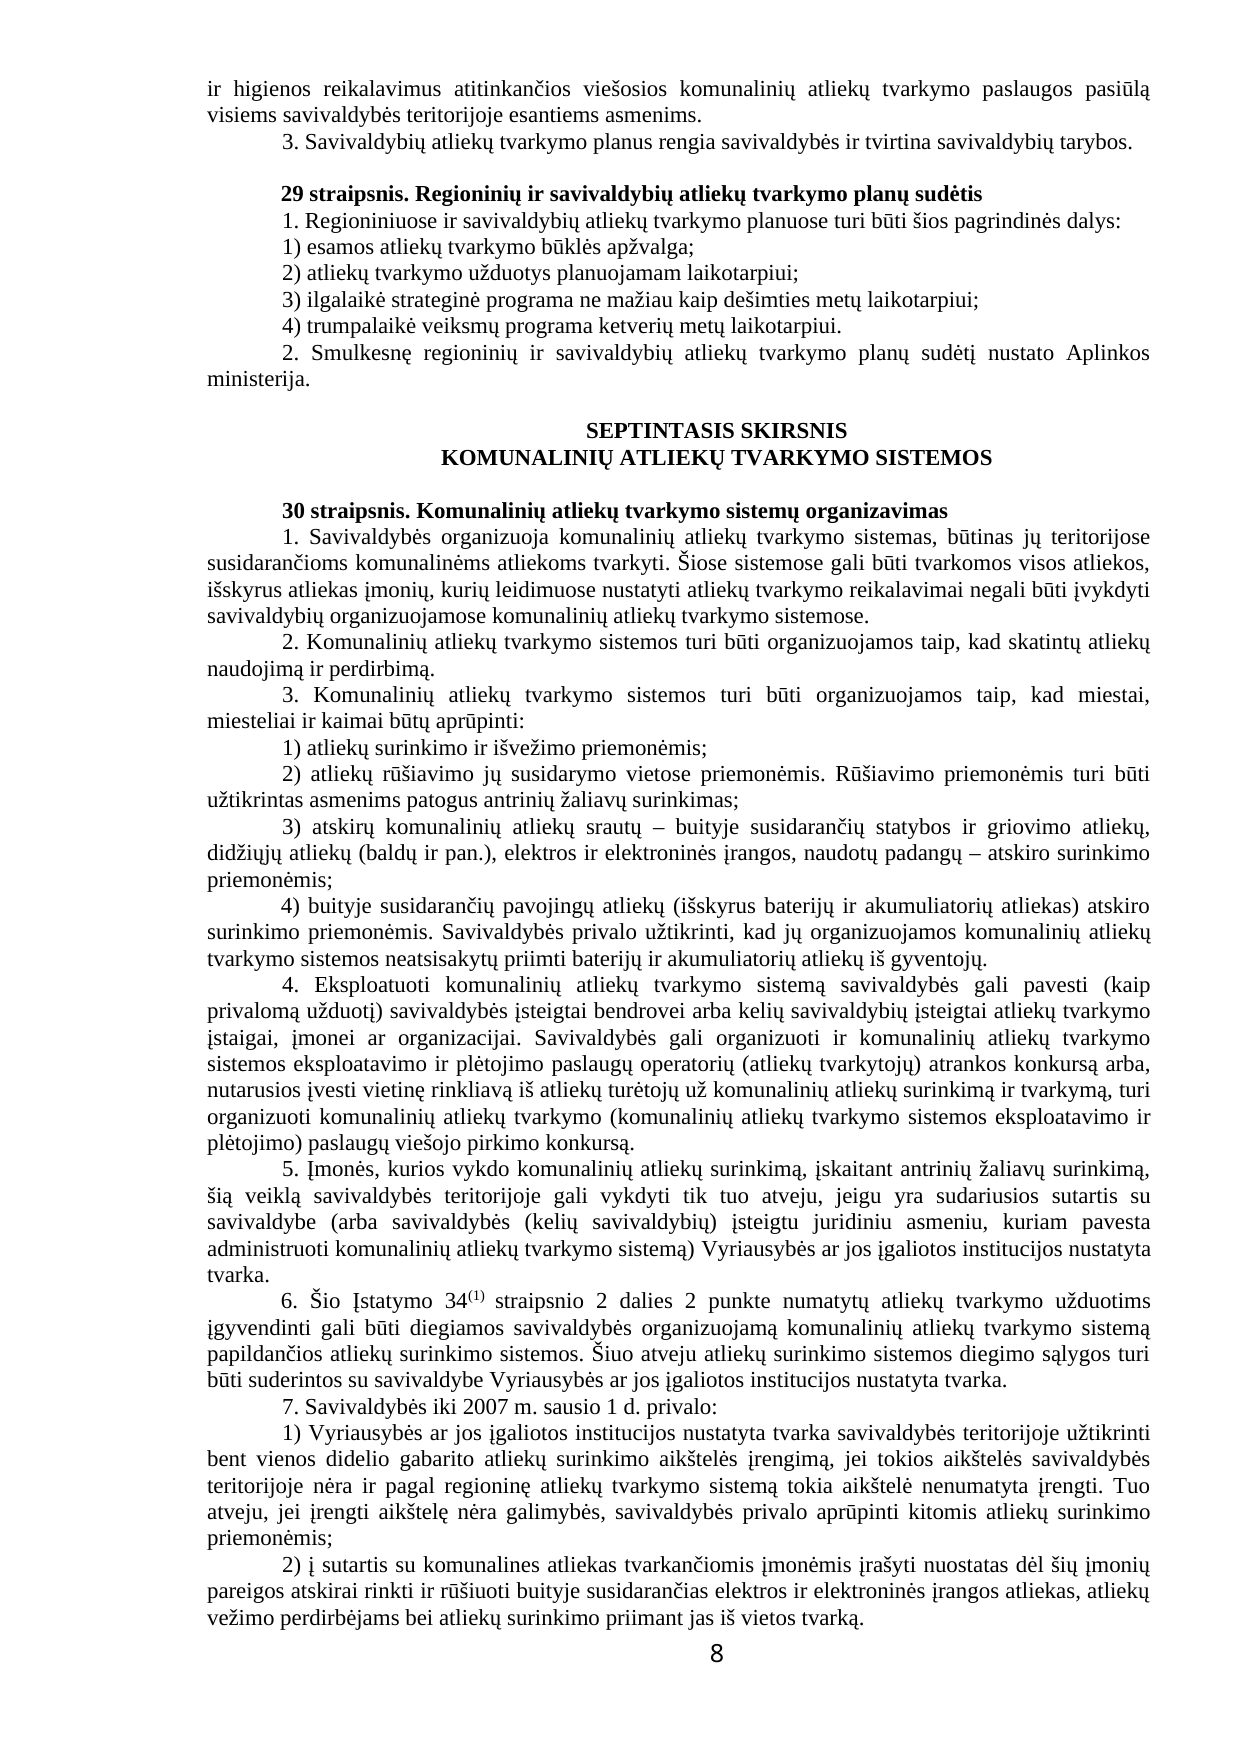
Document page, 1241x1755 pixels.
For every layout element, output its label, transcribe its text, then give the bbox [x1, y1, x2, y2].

text 4) buityje susidarančių pavojingų atliekų (išskyrus baterijų ir akumuliatorių atliekas) atskiro surinkimo priemonėmis. Savivaldybės privalo užtikrinti, kad jų organizuojamos komunalinių atliekų tvarkymo sistemos neatsisakytų priimti baterijų ir akumuliatorių atliekų iš gyventojų. [207, 892, 1152, 971]
text 1. Regioniniuose ir savivaldybių atliekų tvarkymo planuose turi būti šios pagrindinės dalys: [207, 207, 1152, 233]
text 1) atliekų surinkimo ir išvežimo priemonėmis; [207, 734, 1152, 760]
text 2) atliekų tvarkymo užduotys planuojamam laikotarpiui; [207, 259, 1152, 286]
text 30 straipsnis. Komunalinių atliekų tvarkymo sistemų organizavimas [207, 497, 1152, 523]
text 5. Įmonės, kurios vykdo komunalinių atliekų surinkimą, įskaitant antrinių žaliavų surinkimą, šią veiklą savivaldybės teritorijoje gali vykdyti tik tuo atveju, jeigu yra sudariusios sutartis su savivaldybe (arba savivaldybės (kelių savivaldybių) įsteigtu juridiniu asmeniu, kuriam pavesta administruoti komunalinių atliekų tvarkymo sistemą) Vyriausybės ar jos įgaliotos institucijos nustatyta tvarka. [207, 1156, 1152, 1287]
text 2) atliekų rūšiavimo jų susidarymo vietose priemonėmis. Rūšiavimo priemonėmis turi būti užtikrintas asmenims patogus antrinių žaliavų surinkimas; [207, 760, 1152, 813]
text ir higienos reikalavimus atitinkančios viešosios komunalinių atliekų tvarkymo paslaugos pasiūlą visiems savivaldybės teritorijoje esantiems asmenims. [207, 75, 1152, 128]
text 29 straipsnis. Regioninių ir savivaldybių atliekų tvarkymo planų sudėtis [207, 180, 1152, 207]
text 1. Savivaldybės organizuoja komunalinių atliekų tvarkymo sistemas, būtinas jų teritorijose susidarančioms komunalinėms atliekoms tvarkyti. Šiose sistemose gali būti tvarkomos visos atliekos, išskyrus atliekas įmonių, kurių leidimuose nustatyti atliekų tvarkymo reikalavimai negali būti įvykdyti savivaldybių organizuojamose komunalinių atliekų tvarkymo sistemose. [207, 523, 1152, 628]
text 2) į sutartis su komunalines atliekas tvarkančiomis įmonėmis įrašyti nuostatas dėl šių įmonių pareigos atskirai rinkti ir rūšiuoti buityje susidarančias elektros ir elektroninės įrangos atliekas, atliekų vežimo perdirbėjams bei atliekų surinkimo priimant jas iš vietos tvarką. [207, 1551, 1152, 1630]
text 3. Savivaldybių atliekų tvarkymo planus rengia savivaldybės ir tvirtina savivaldybių tarybos. [207, 128, 1152, 154]
text 2. Smulkesnę regioninių ir savivaldybių atliekų tvarkymo planų sudėtį nustato Aplinkos ministerija. [207, 338, 1152, 391]
text komunalinių atliekų tvarkymo sistemos [207, 444, 1152, 470]
text 4. Eksploatuoti komunalinių atliekų tvarkymo sistemą savivaldybės gali pavesti (kaip privalomą užduotį) savivaldybės įsteigtai bendrovei arba kelių savivaldybių įsteigtai atliekų tvarkymo įstaigai, įmonei ar organizacijai. Savivaldybės gali organizuoti ir komunalinių atliekų tvarkymo sistemos eksploatavimo ir plėtojimo paslaugų operatorių (atliekų tvarkytojų) atrankos konkursą arba, nutarusios įvesti vietinę rinkliavą iš atliekų turėtojų už komunalinių atliekų surinkimą ir tvarkymą, turi organizuoti komunalinių atliekų tvarkymo (komunalinių atliekų tvarkymo sistemos eksploatavimo ir plėtojimo) paslaugų viešojo pirkimo konkursą. [207, 971, 1152, 1156]
text 4) trumpalaikė veiksmų programa ketverių metų laikotarpiui. [207, 312, 1152, 338]
text septintasis skirsnis [207, 418, 1152, 444]
text 1) Vyriausybės ar jos įgaliotos institucijos nustatyta tvarka savivaldybės teritorijoje užtikrinti bent vienos didelio gabarito atliekų surinkimo aikštelės įrengimą, jei tokios aikštelės savivaldybės teritorijoje nėra ir pagal regioninę atliekų tvarkymo sistemą tokia aikštelė nenumatyta įrengti. Tuo atveju, jei įrengti aikštelę nėra galimybės, savivaldybės privalo aprūpinti kitomis atliekų surinkimo priemonėmis; [207, 1419, 1152, 1551]
text 3) ilgalaikė strateginė programa ne mažiau kaip dešimties metų laikotarpiui; [207, 286, 1152, 312]
text 1) esamos atliekų tvarkymo būklės apžvalga; [207, 233, 1152, 259]
text 6. Šio Įstatymo 34(1) straipsnio 2 dalies 2 punkte numatytų atliekų tvarkymo užduotims įgyvendinti gali būti diegiamos savivaldybės organizuojamą komunalinių atliekų tvarkymo sistemą papildančios atliekų surinkimo sistemos. Šiuo atveju atliekų surinkimo sistemos diegimo sąlygos turi būti suderintos su savivaldybe Vyriausybės ar jos įgaliotos institucijos nustatyta tvarka. [207, 1287, 1152, 1393]
text 2. Komunalinių atliekų tvarkymo sistemos turi būti organizuojamos taip, kad skatintų atliekų naudojimą ir perdirbimą. [207, 628, 1152, 681]
text 7. Savivaldybės iki 2007 m. sausio 1 d. privalo: [207, 1393, 1152, 1419]
text 3) atskirų komunalinių atliekų srautų – buityje susidarančių statybos ir griovimo atliekų, didžiųjų atliekų (baldų ir pan.), elektros ir elektroninės įrangos, naudotų padangų – atskiro surinkimo priemonėmis; [207, 813, 1152, 892]
text 3. Komunalinių atliekų tvarkymo sistemos turi būti organizuojamos taip, kad miestai, miesteliai ir kaimai būtų aprūpinti: [207, 681, 1152, 734]
